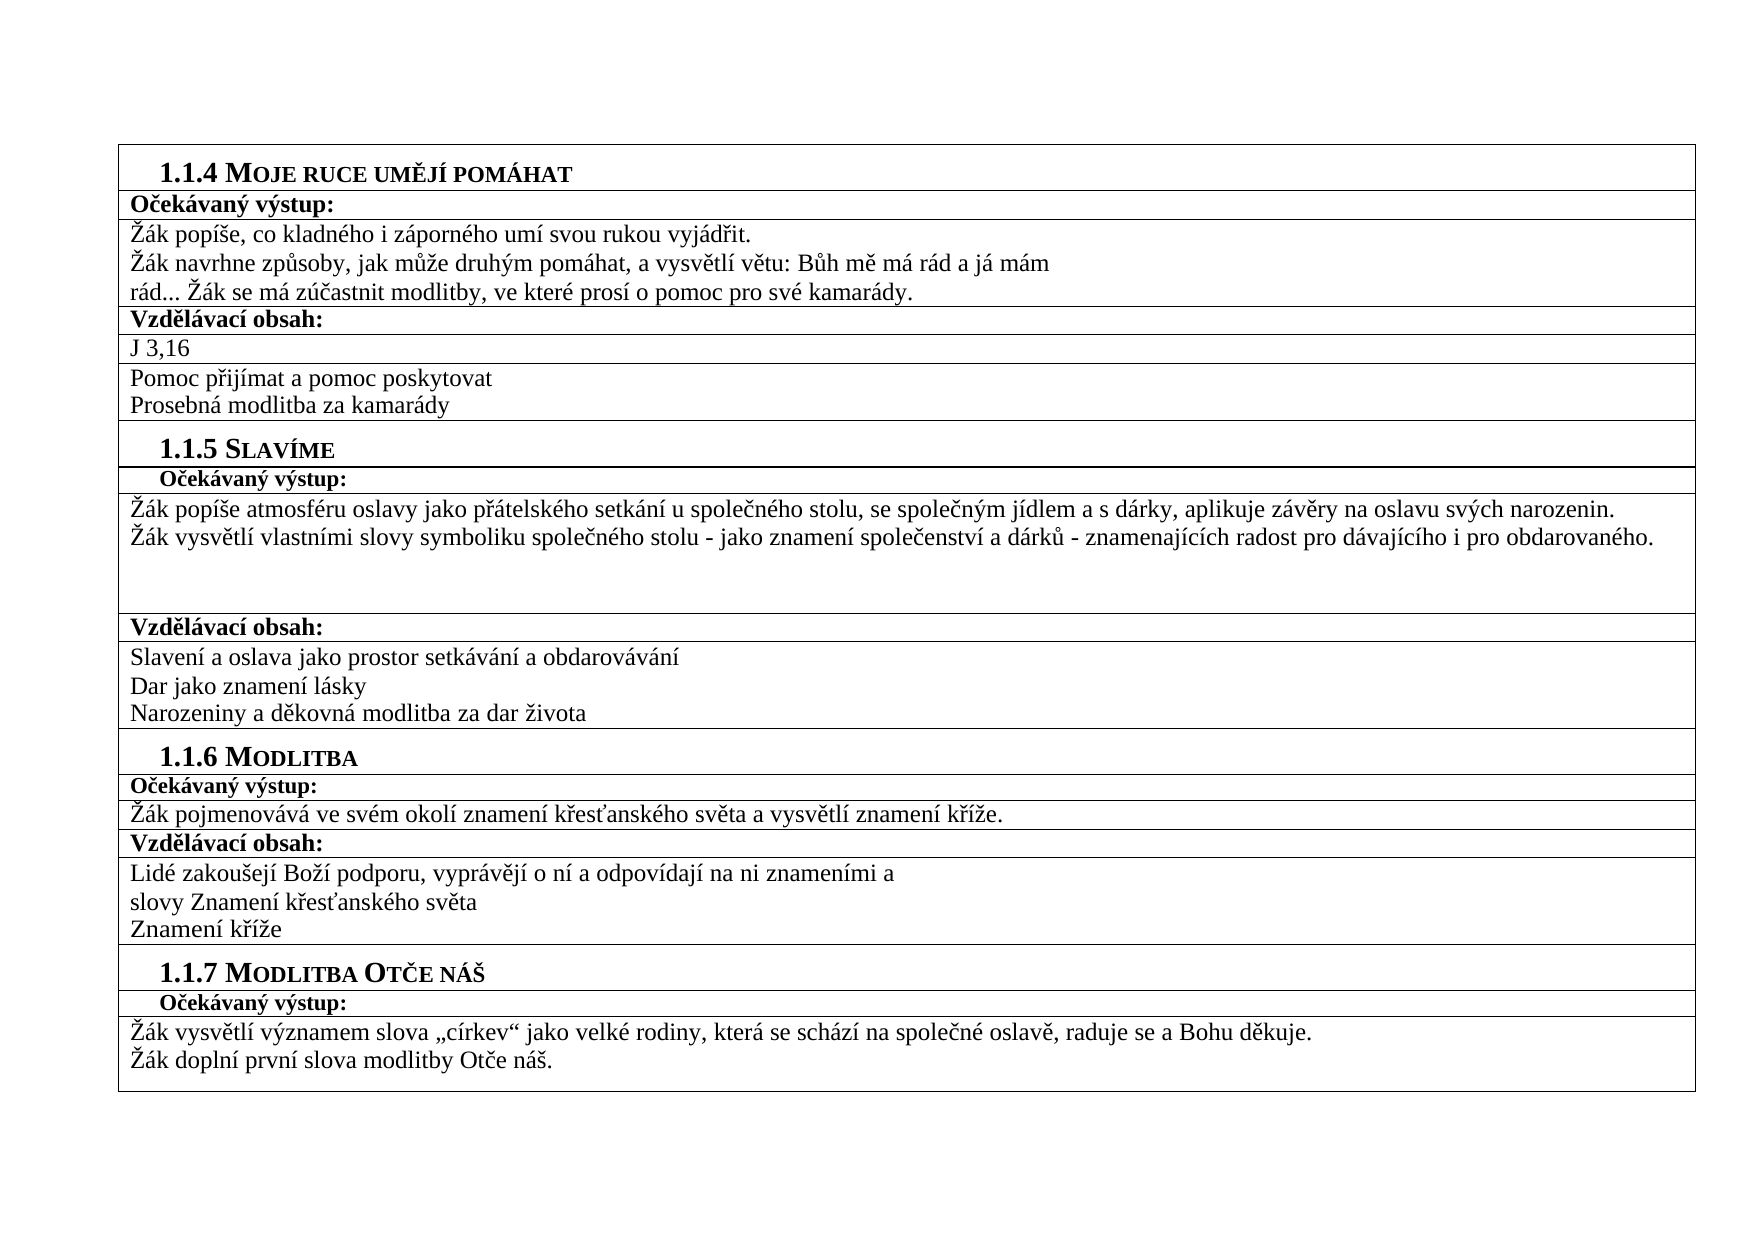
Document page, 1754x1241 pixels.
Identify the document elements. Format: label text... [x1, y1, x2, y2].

table_cell Žák popíše atmosféru oslavy jako přátelského setkání u společného stolu, se společným jídlem a s dárky, aplikuje závěry na oslavu svých narozenin. Žák vysvětlí vlastními slovy symboliku společného stolu - jako znamení společenství a dárků - znamenajících radost pro dávajícího i pro obdarovaného. [119, 494, 1695, 613]
table_cell Vzdělávací obsah: [119, 830, 1695, 857]
table_cell Očekávaný výstup: [119, 468, 1695, 493]
table_cell Pomoc přijímat a pomoc poskytovat Prosebná modlitba za kamarády [119, 364, 1695, 420]
table_cell Očekávaný výstup: [119, 775, 1695, 800]
table_cell Žák vysvětlí významem slova „církev“ jako velké rodiny, která se schází na společné oslavě, raduje se a Bohu děkuje. Žák doplní první slova modlitby Otče náš. [119, 1017, 1695, 1091]
table_cell Očekávaný výstup: [119, 191, 1695, 219]
table_cell Lidé zakoušejí Boží podporu, vyprávějí o ní a odpovídají na ni znameními a slovy Znamení křesťanského světa Znamení kříže [119, 858, 1695, 943]
table_cell Vzdělávací obsah: [119, 307, 1695, 334]
table_cell J 3,16 [119, 335, 1695, 363]
table_cell 1.1.5 SLAVÍME [119, 421, 1695, 466]
table_cell 1.1.6 MODLITBA [119, 729, 1695, 774]
table_header 1.1.4 MOJE RUCE UMĚJÍ POMÁHAT [119, 145, 1695, 190]
table_cell Žák popíše, co kladného i záporného umí svou rukou vyjádřit. Žák navrhne způsoby, jak může druhým pomáhat, a vysvětlí větu: Bůh mě má rád a já mám rád... Žák se má zúčastnit modlitby, ve které prosí o pomoc pro své kamarády. [119, 220, 1695, 306]
table_cell 1.1.7 MODLITBA OTČE NÁŠ [119, 945, 1695, 989]
table_cell Žák pojmenovává ve svém okolí znamení křesťanského světa a vysvětlí znamení kříže. [119, 801, 1695, 828]
table_cell Vzdělávací obsah: [119, 614, 1695, 641]
table_cell Očekávaný výstup: [119, 991, 1695, 1016]
table_cell Slavení a oslava jako prostor setkávání a obdarovávání Dar jako znamení lásky Narozeniny a děkovná modlitba za dar života [119, 642, 1695, 727]
